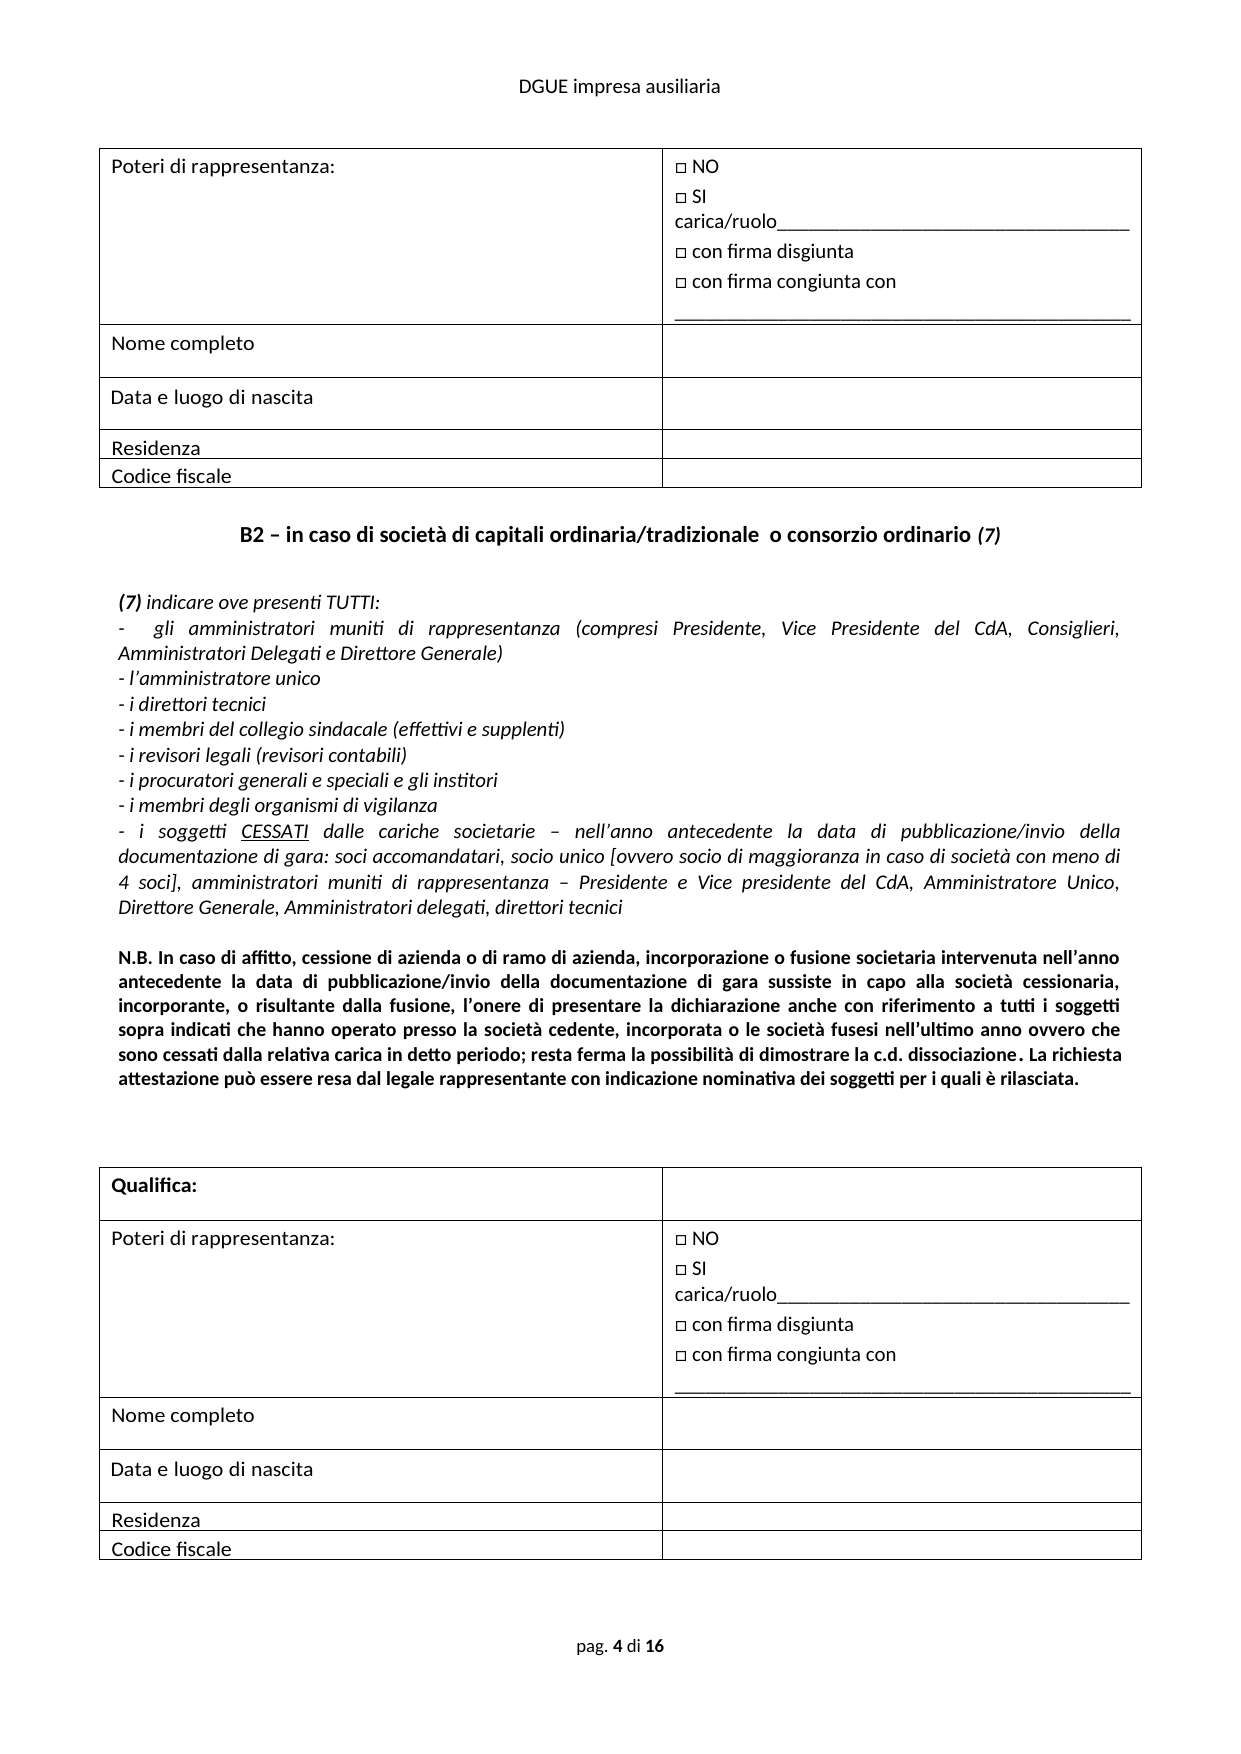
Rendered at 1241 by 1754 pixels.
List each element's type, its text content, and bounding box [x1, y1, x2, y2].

text - i procuratori generali e speciali e gli institori [118, 767, 1122, 793]
text - i direttori tecnici [118, 691, 1122, 716]
table_cell Codice fiscale [100, 1531, 662, 1559]
table_cell [663, 1450, 1141, 1502]
table_cell [663, 1398, 1141, 1449]
table_cell Poteri di rappresentanza: [100, 1221, 662, 1397]
table_cell [663, 325, 1141, 377]
table_cell □ NO □ SI carica/ruolo__________________________________ □ con firma disgiunta □ con firma congiunta con _________________________________________________ [663, 1221, 1141, 1397]
table_cell Nome completo [100, 1398, 662, 1449]
table_cell Residenza [100, 430, 662, 458]
table_cell Residenza [100, 1503, 662, 1530]
text - gli amministratori muniti di rappresentanza (compresi Presidente, Vice Presidente del CdA, Consiglieri, Amministratori Delegati e Direttore Generale) [118, 615, 1122, 666]
text - i membri degli organismi di vigilanza [118, 793, 1122, 818]
table_cell Poteri di rappresentanza: [100, 149, 662, 324]
table_cell □ NO □ SI carica/ruolo__________________________________ □ con firma disgiunta □ con firma congiunta con _________________________________________________ [663, 149, 1141, 324]
text - i soggetti CESSATI dalle cariche societarie – nell’anno antecedente la data di pubblicazione/invio della documentazione di gara: soci accomandatari, socio unico [ovvero socio di maggioranza in caso di società con meno di 4 soci], amministratori muniti di rappresentanza – Presidente e Vice presidente del CdA, Amministratore Unico, Direttore Generale, Amministratori delegati, direttori tecnici [118, 818, 1122, 920]
table_cell Codice fiscale [100, 459, 662, 487]
table_cell Nome completo [100, 325, 662, 377]
table_cell Data e luogo di nascita [100, 378, 662, 429]
text - l’amministratore unico [118, 666, 1122, 691]
text N.B. In caso di affitto, cessione di azienda o di ramo di azienda, incorporazione o fusione societaria intervenuta nell’anno antecedente la data di pubblicazione/invio della documentazione di gara sussiste in capo alla società cessionaria, incorporante, o risultante dalla fusione, l’onere di presentare la dichiarazione anche con riferimento a tutti i soggetti sopra indicati che hanno operato presso la società cedente, incorporata o le società fusesi nell’ultimo anno ovvero che sono cessati dalla relativa carica in detto periodo; resta ferma la possibilità di dimostrare la c.d. dissociazione. La richiesta attestazione può essere resa dal legale rappresentante con indicazione nominativa dei soggetti per i quali è rilasciata. [118, 945, 1122, 1090]
table_cell Data e luogo di nascita [100, 1450, 662, 1502]
text B2 – in caso di società di capitali ordinaria/tradizionale o consorzio ordinario (7) [118, 521, 1122, 548]
text - i membri del collegio sindacale (effettivi e supplenti) [118, 716, 1122, 742]
table_cell [663, 1531, 1141, 1559]
text (7) indicare ove presenti TUTTI: [118, 589, 1122, 615]
table_cell [663, 378, 1141, 429]
table_header [663, 1168, 1141, 1220]
table_header Qualifica: [100, 1168, 662, 1220]
table_cell [663, 459, 1141, 487]
table_cell [663, 1503, 1141, 1530]
table_cell [663, 430, 1141, 458]
text - i revisori legali (revisori contabili) [118, 742, 1122, 767]
